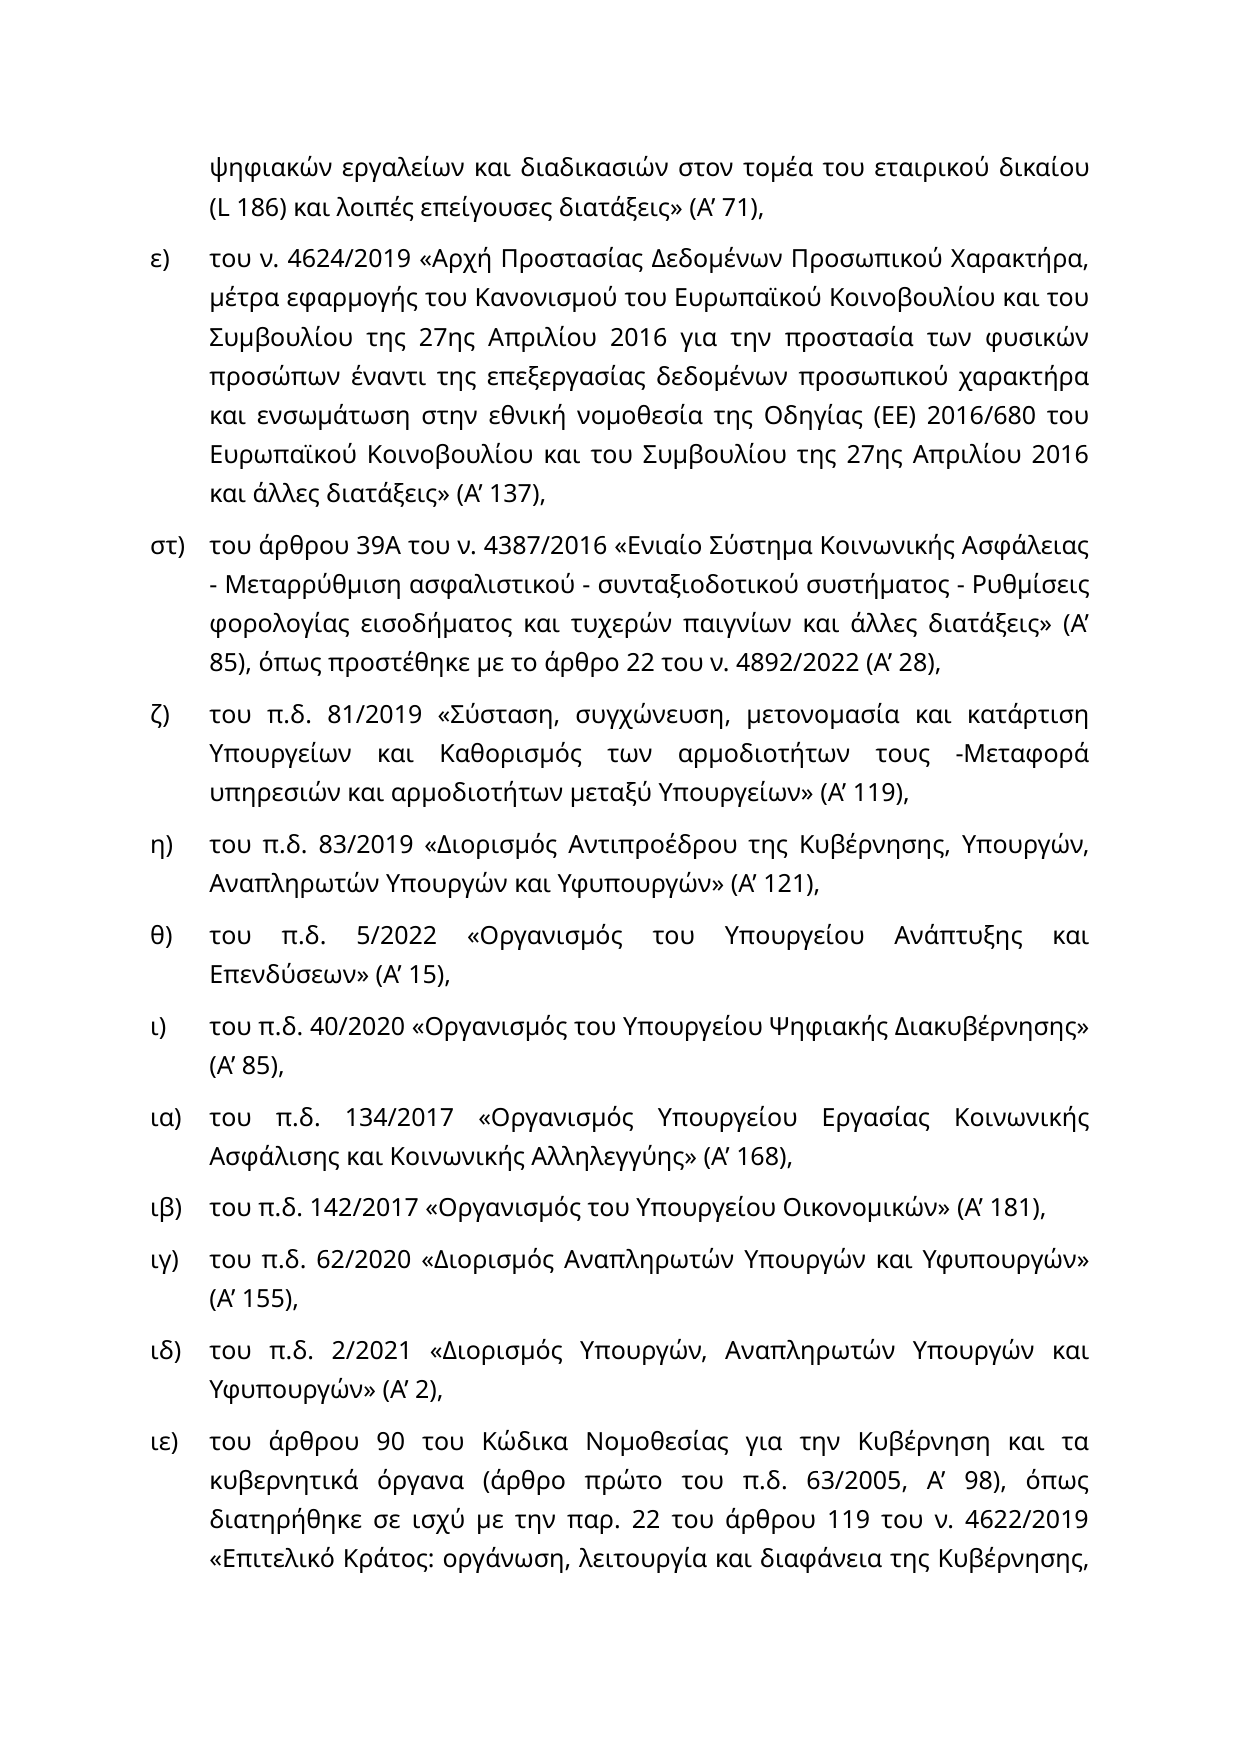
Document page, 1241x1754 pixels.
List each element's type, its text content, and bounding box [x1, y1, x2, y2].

list ια) του π.δ. 134/2017 «Οργανισμός Υπουργείου Εργασίας Κοινωνικής Ασφάλισης και Κοινωνικής Αλληλεγγύης» (Α’ 168), [150, 1099, 1090, 1172]
list ιβ) του π.δ. 142/2017 «Οργανισμός του Υπουργείου Οικονομικών» (Α’ 181), [150, 1190, 1090, 1224]
list ιε) του άρθρου 90 του Κώδικα Νομοθεσίας για την Κυβέρνηση και τα κυβερνητικά όργανα (άρθρο πρώτο του π.δ. 63/2005, Α’ 98), όπως διατηρήθηκε σε ισχύ με την παρ. 22 του άρθρου 119 του ν. 4622/2019 «Επιτελικό Κράτος: οργάνωση, λειτουργία και διαφάνεια της Κυβέρνησης, [150, 1423, 1090, 1575]
list στ) του άρθρου 39Α του ν. 4387/2016 «Ενιαίο Σύστημα Κοινωνικής Ασφάλειας - Μεταρρύθμιση ασφαλιστικού - συνταξιοδοτικού συστήματος - Ρυθμίσεις φορολογίας εισοδήματος και τυχερών παιγνίων και άλλες διατάξεις» (Α’ 85), όπως προστέθηκε με το άρθρο 22 του ν. 4892/2022 (Α’ 28), [150, 527, 1090, 679]
list ι) του π.δ. 40/2020 «Οργανισμός του Υπουργείου Ψηφιακής Διακυβέρνησης» (Α’ 85), [150, 1008, 1090, 1082]
list ψηφιακών εργαλείων και διαδικασιών στον τομέα του εταιρικού δικαίου (L 186) και λοιπές επείγουσες διατάξεις» (Α’ 71), [150, 150, 1090, 223]
list ε) του ν. 4624/2019 «Αρχή Προστασίας Δεδομένων Προσωπικού Χαρακτήρα, μέτρα εφαρμογής του Κανονισμού του Ευρωπαϊκού Κοινοβουλίου και του Συμβουλίου της 27ης Απριλίου 2016 για την προστασία των φυσικών προσώπων έναντι της επεξεργασίας δεδομένων προσωπικού χαρακτήρα και ενσωμάτωση στην εθνική νομοθεσία της Οδηγίας (ΕΕ) 2016/680 του Ευρωπαϊκού Κοινοβουλίου και του Συμβουλίου της 27ης Απριλίου 2016 και άλλες διατάξεις» (Α’ 137), [150, 241, 1090, 510]
list ιγ) του π.δ. 62/2020 «Διορισμός Αναπληρωτών Υπουργών και Υφυπουργών» (Α’ 155), [150, 1242, 1090, 1315]
list ζ) του π.δ. 81/2019 «Σύσταση, συγχώνευση, μετονομασία και κατάρτιση Υπουργείων και Καθορισμός των αρμοδιοτήτων τους -Μεταφορά υπηρεσιών και αρμοδιοτήτων μεταξύ Υπουργείων» (Α’ 119), [150, 697, 1090, 809]
list θ) του π.δ. 5/2022 «Οργανισμός του Υπουργείου Ανάπτυξης και Επενδύσεων» (Α’ 15), [150, 917, 1090, 991]
list ιδ) του π.δ. 2/2021 «Διορισμός Υπουργών, Αναπληρωτών Υπουργών και Υφυπουργών» (Α’ 2), [150, 1332, 1090, 1406]
list η) του π.δ. 83/2019 «Διορισμός Αντιπροέδρου της Κυβέρνησης, Υπουργών, Αναπληρωτών Υπουργών και Υφυπουργών» (Α’ 121), [150, 827, 1090, 900]
